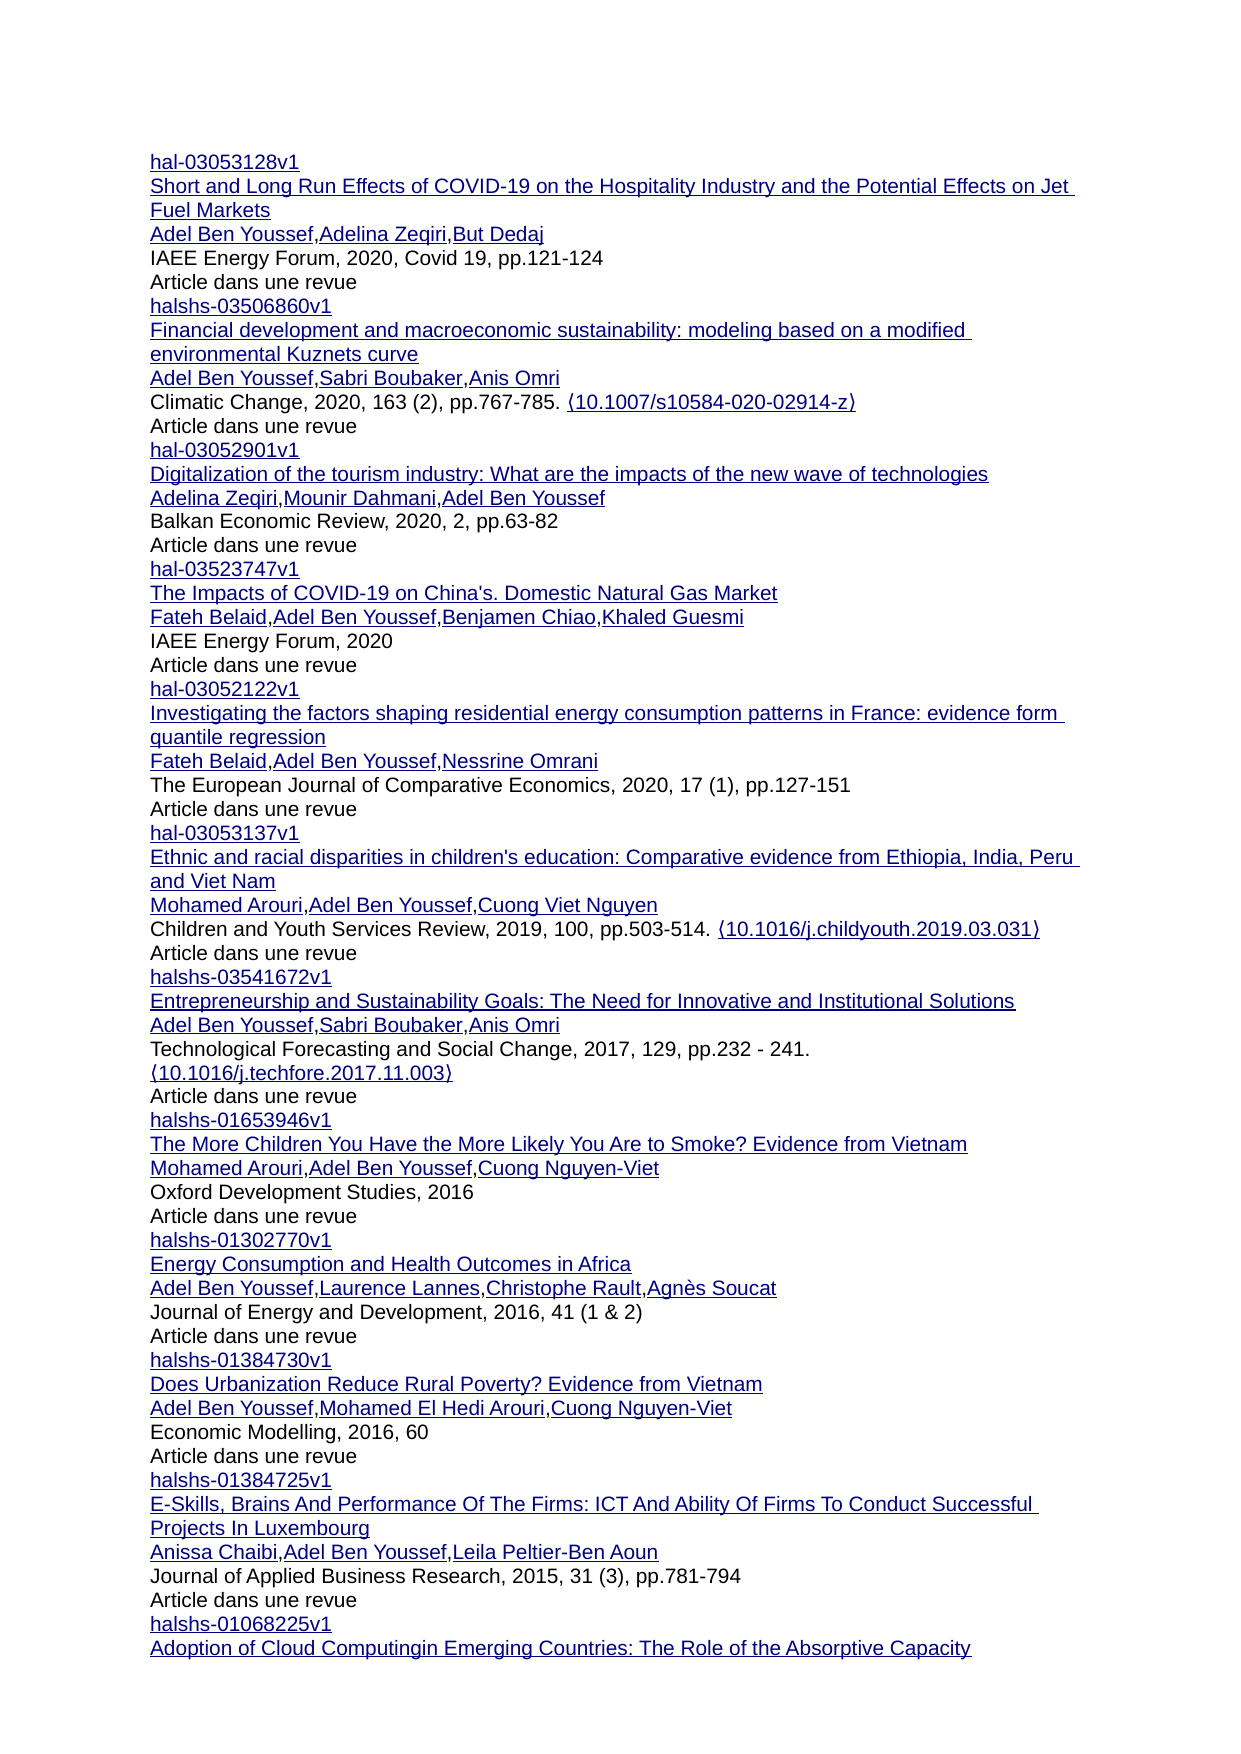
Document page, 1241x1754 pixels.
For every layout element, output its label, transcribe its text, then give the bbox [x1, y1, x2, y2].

table_cell Entrepreneurship and Sustainability Goals: The Need for Innovative and Institutional Solutions Adel Ben Youssef,Sabri Boubaker,Anis Omri Technological Forecasting and Social Change, 2017, 129, pp.232 - 241. ⟨10.1016/j.techfore.2017.11.003⟩ Article dans une revue halshs-01653946v1 [150, 989, 1090, 1132]
table_cell Adoption of Cloud Computingin Emerging Countries: The Role of the Absorptive Capacity [150, 1635, 1090, 1659]
table_cell Digitalization of the tourism industry: What are the impacts of the new wave of technologies Adelina Zeqiri,Mounir Dahmani,Adel Ben Youssef Balkan Economic Review, 2020, 2, pp.63-82 Article dans une revue hal-03523747v1 [150, 461, 1090, 581]
table_cell E-Skills, Brains And Performance Of The Firms: ICT And Ability Of Firms To Conduct Successful Projects In Luxembourg Anissa Chaibi,Adel Ben Youssef,Leila Peltier-Ben Aoun Journal of Applied Business Research, 2015, 31 (3), pp.781-794 Article dans une revue halshs-01068225v1 [150, 1492, 1090, 1635]
table_cell Does Urbanization Reduce Rural Poverty? Evidence from Vietnam Adel Ben Youssef,Mohamed El Hedi Arouri,Cuong Nguyen-Viet Economic Modelling, 2016, 60 Article dans une revue halshs-01384725v1 [150, 1372, 1090, 1492]
table_cell Short and Long Run Effects of COVID-19 on the Hospitality Industry and the Potential Effects on Jet Fuel Markets Adel Ben Youssef,Adelina Zeqiri,But Dedaj IAEE Energy Forum, 2020, Covid 19, pp.121-124 Article dans une revue halshs-03506860v1 [150, 174, 1090, 318]
table_cell Energy Consumption and Health Outcomes in Africa Adel Ben Youssef,Laurence Lannes,Christophe Rault,Agnès Soucat Journal of Energy and Development, 2016, 41 (1 & 2) Article dans une revue halshs-01384730v1 [150, 1252, 1090, 1372]
table_cell Financial development and macroeconomic sustainability: modeling based on a modified environmental Kuznets curve Adel Ben Youssef,Sabri Boubaker,Anis Omri Climatic Change, 2020, 163 (2), pp.767-785. ⟨10.1007/s10584-020-02914-z⟩ Article dans une revue hal-03052901v1 [150, 318, 1090, 461]
table_cell The Impacts of COVID-19 on China's. Domestic Natural Gas Market Fateh Belaid,Adel Ben Youssef,Benjamen Chiao,Khaled Guesmi IAEE Energy Forum, 2020 Article dans une revue hal-03052122v1 [150, 581, 1090, 701]
table_cell Ethnic and racial disparities in children's education: Comparative evidence from Ethiopia, India, Peru and Viet Nam Mohamed Arouri,Adel Ben Youssef,Cuong Viet Nguyen Children and Youth Services Review, 2019, 100, pp.503-514. ⟨10.1016/j.childyouth.2019.03.031⟩ Article dans une revue halshs-03541672v1 [150, 845, 1090, 988]
table_cell The More Children You Have the More Likely You Are to Smoke? Evidence from Vietnam Mohamed Arouri,Adel Ben Youssef,Cuong Nguyen-Viet Oxford Development Studies, 2016 Article dans une revue halshs-01302770v1 [150, 1132, 1090, 1252]
table_cell hal-03053128v1 [150, 150, 1090, 174]
table_cell Investigating the factors shaping residential energy consumption patterns in France: evidence form quantile regression Fateh Belaid,Adel Ben Youssef,Nessrine Omrani The European Journal of Comparative Economics, 2020, 17 (1), pp.127-151 Article dans une revue hal-03053137v1 [150, 701, 1090, 845]
